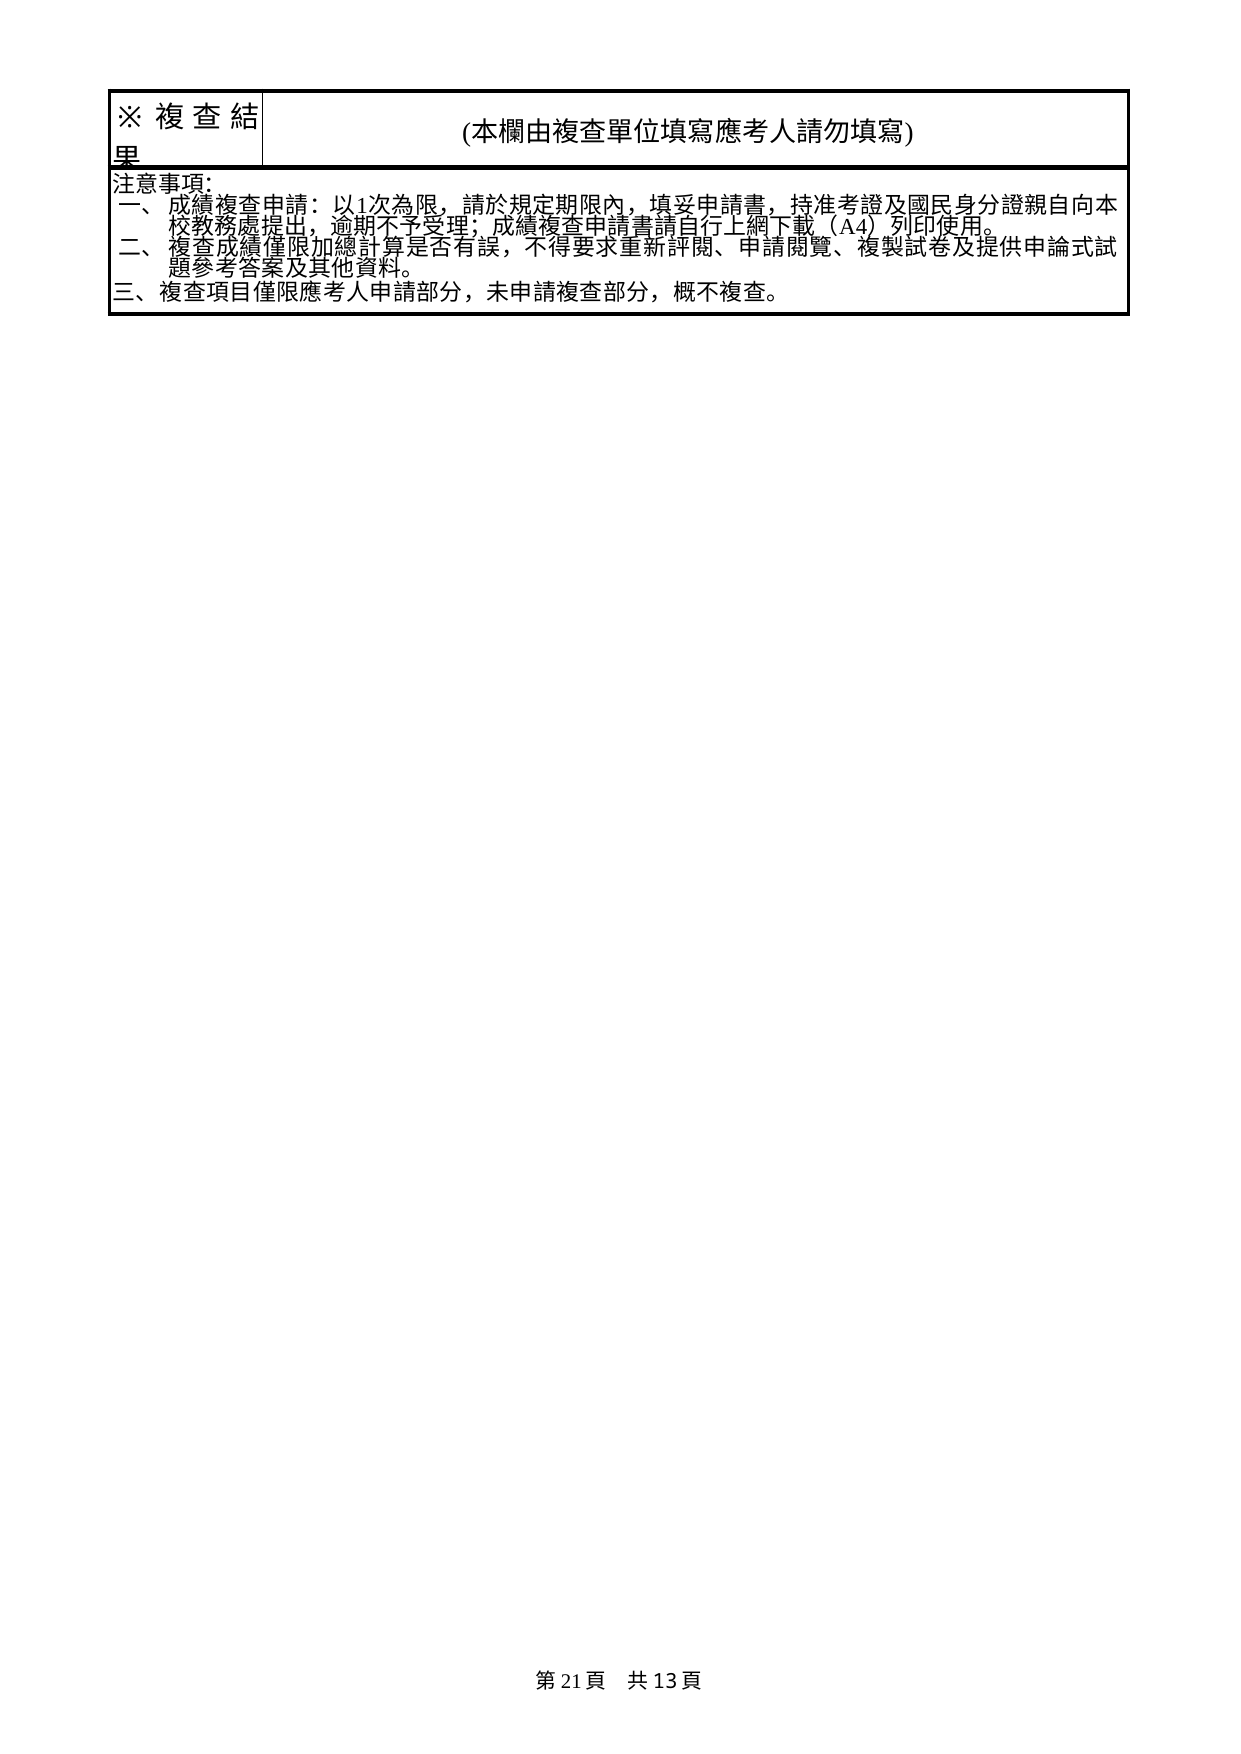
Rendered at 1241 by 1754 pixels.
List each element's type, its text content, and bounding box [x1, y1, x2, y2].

table_cell ※複查結果 [111, 93, 262, 165]
table_cell 注意事項： 一、 成績複查申請：以1次為限，請於規定期限內，填妥申請書，持准考證及國民身分證親自向本校教務處提出，逾期不予受理；成績複查申請書請自行上網下載（A4）列印使用。 二、 複查成績僅限加總計算是否有誤，不得要求重新評閱、申請閱覽、複製試卷及提供申論式試題參考答案及其他資料。 三、 複查項目僅限應考人申請部分，未申請複查部分，概不複查。 [111, 170, 1127, 311]
table_cell (本欄由複查單位填寫應考人請勿填寫) [263, 93, 1127, 165]
